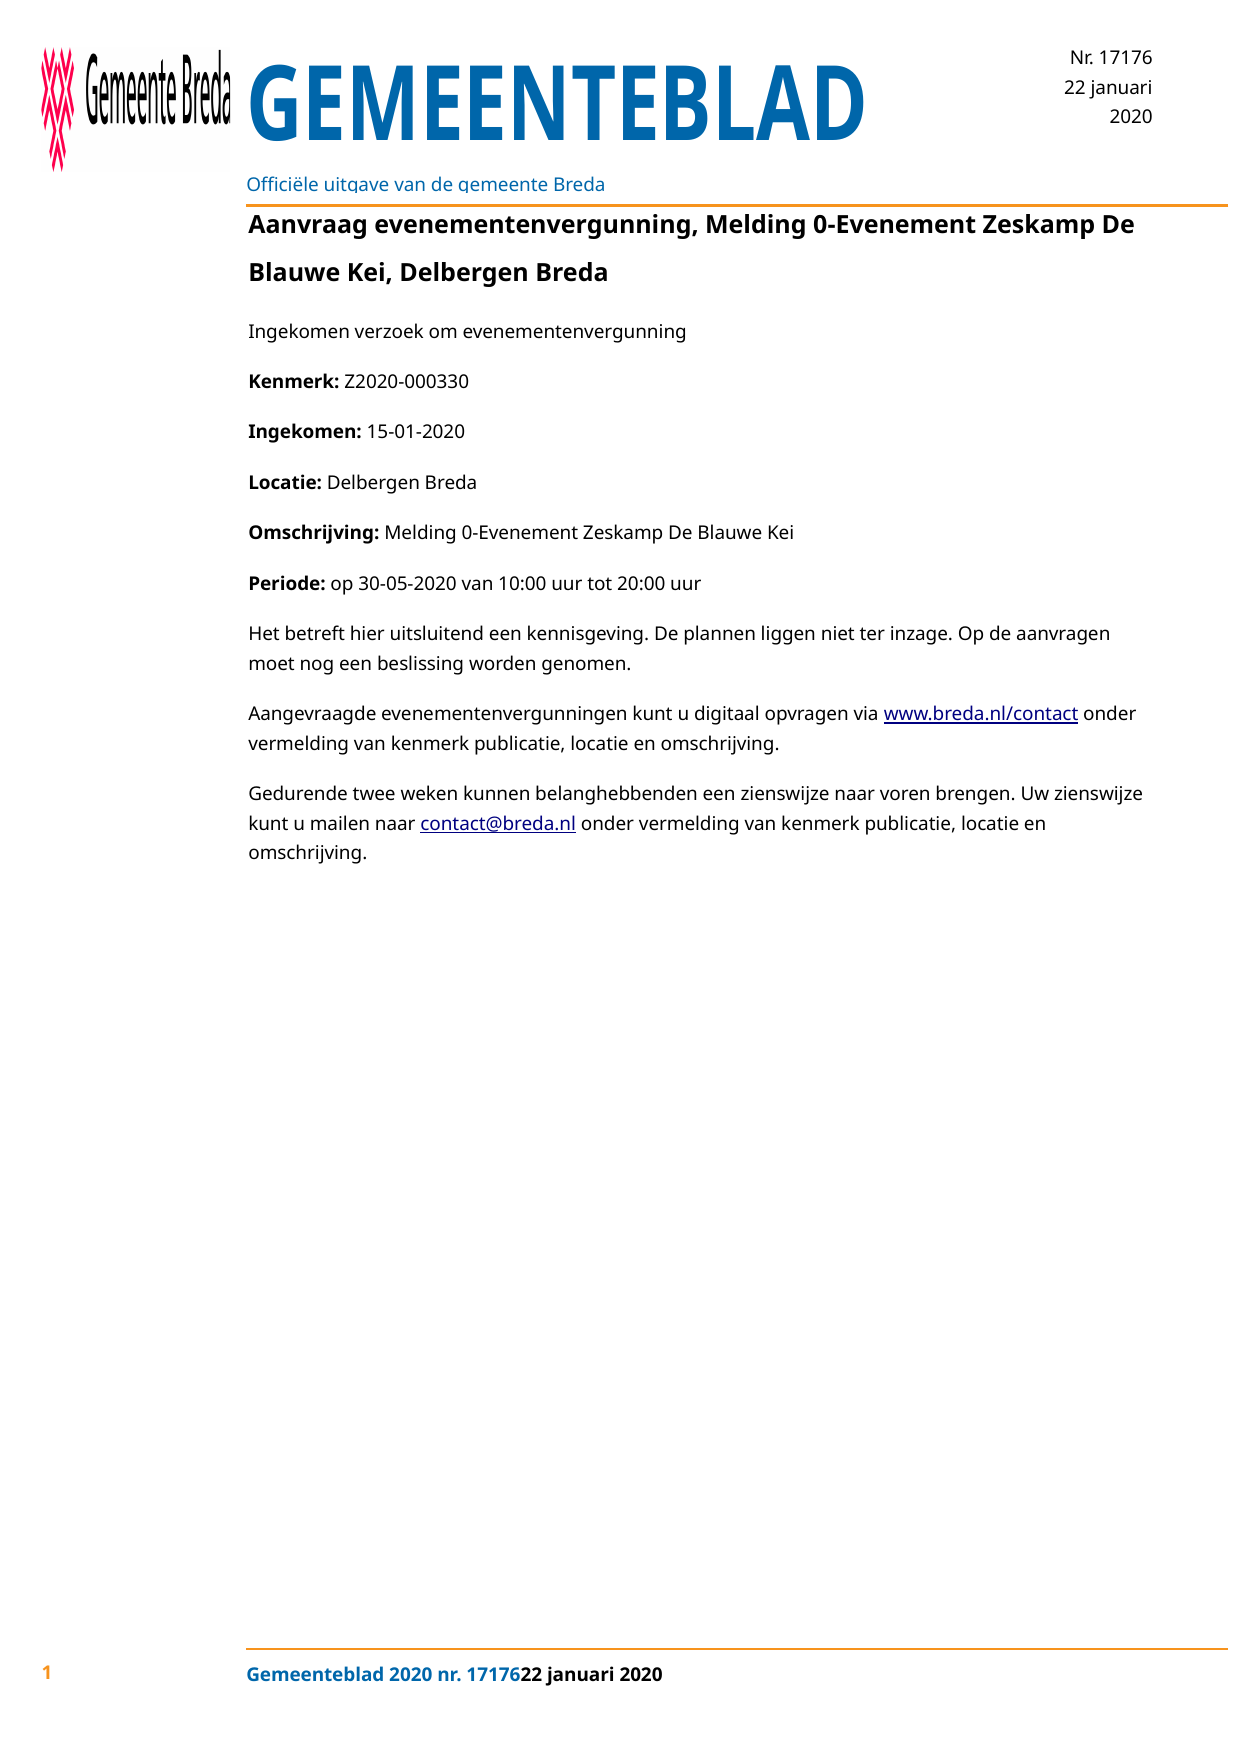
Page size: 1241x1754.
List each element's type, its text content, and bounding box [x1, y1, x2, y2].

text Het betreft hier uitsluitend een kennisgeving. De plannen liggen niet ter inzage. Op de aanvragen moet nog een beslissing worden genomen. [248, 620, 1152, 676]
text Aangevraagde evenementenvergunningen kunt u digitaal opvragen via www.breda.nl/contact onder vermelding van kenmerk publicatie, locatie en omschrijving. [248, 700, 1152, 756]
text Locatie: Delbergen Breda [248, 469, 1152, 495]
text Omschrijving: Melding 0-Evenement Zeskamp De Blauwe Kei [248, 519, 1152, 545]
text Ingekomen: 15-01-2020 [248, 419, 1152, 444]
text Ingekomen verzoek om evenementenvergunning [248, 318, 1152, 344]
text Periode: op 30-05-2020 van 10:00 uur tot 20:00 uur [248, 570, 1152, 596]
text Gedurende twee weken kunnen belanghebbenden een zienswijze naar voren brengen. Uw zienswijze kunt u mailen naar contact@breda.nl onder vermelding van kenmerk publicatie, locatie en omschrijving. [248, 780, 1152, 865]
text Kenmerk: Z2020-000330 [248, 368, 1152, 394]
text Aanvraag evenementenvergunning, Melding 0-Evenement Zeskamp De Blauwe Kei, Delbergen Breda [248, 207, 1152, 288]
picture [41, 47, 231, 172]
